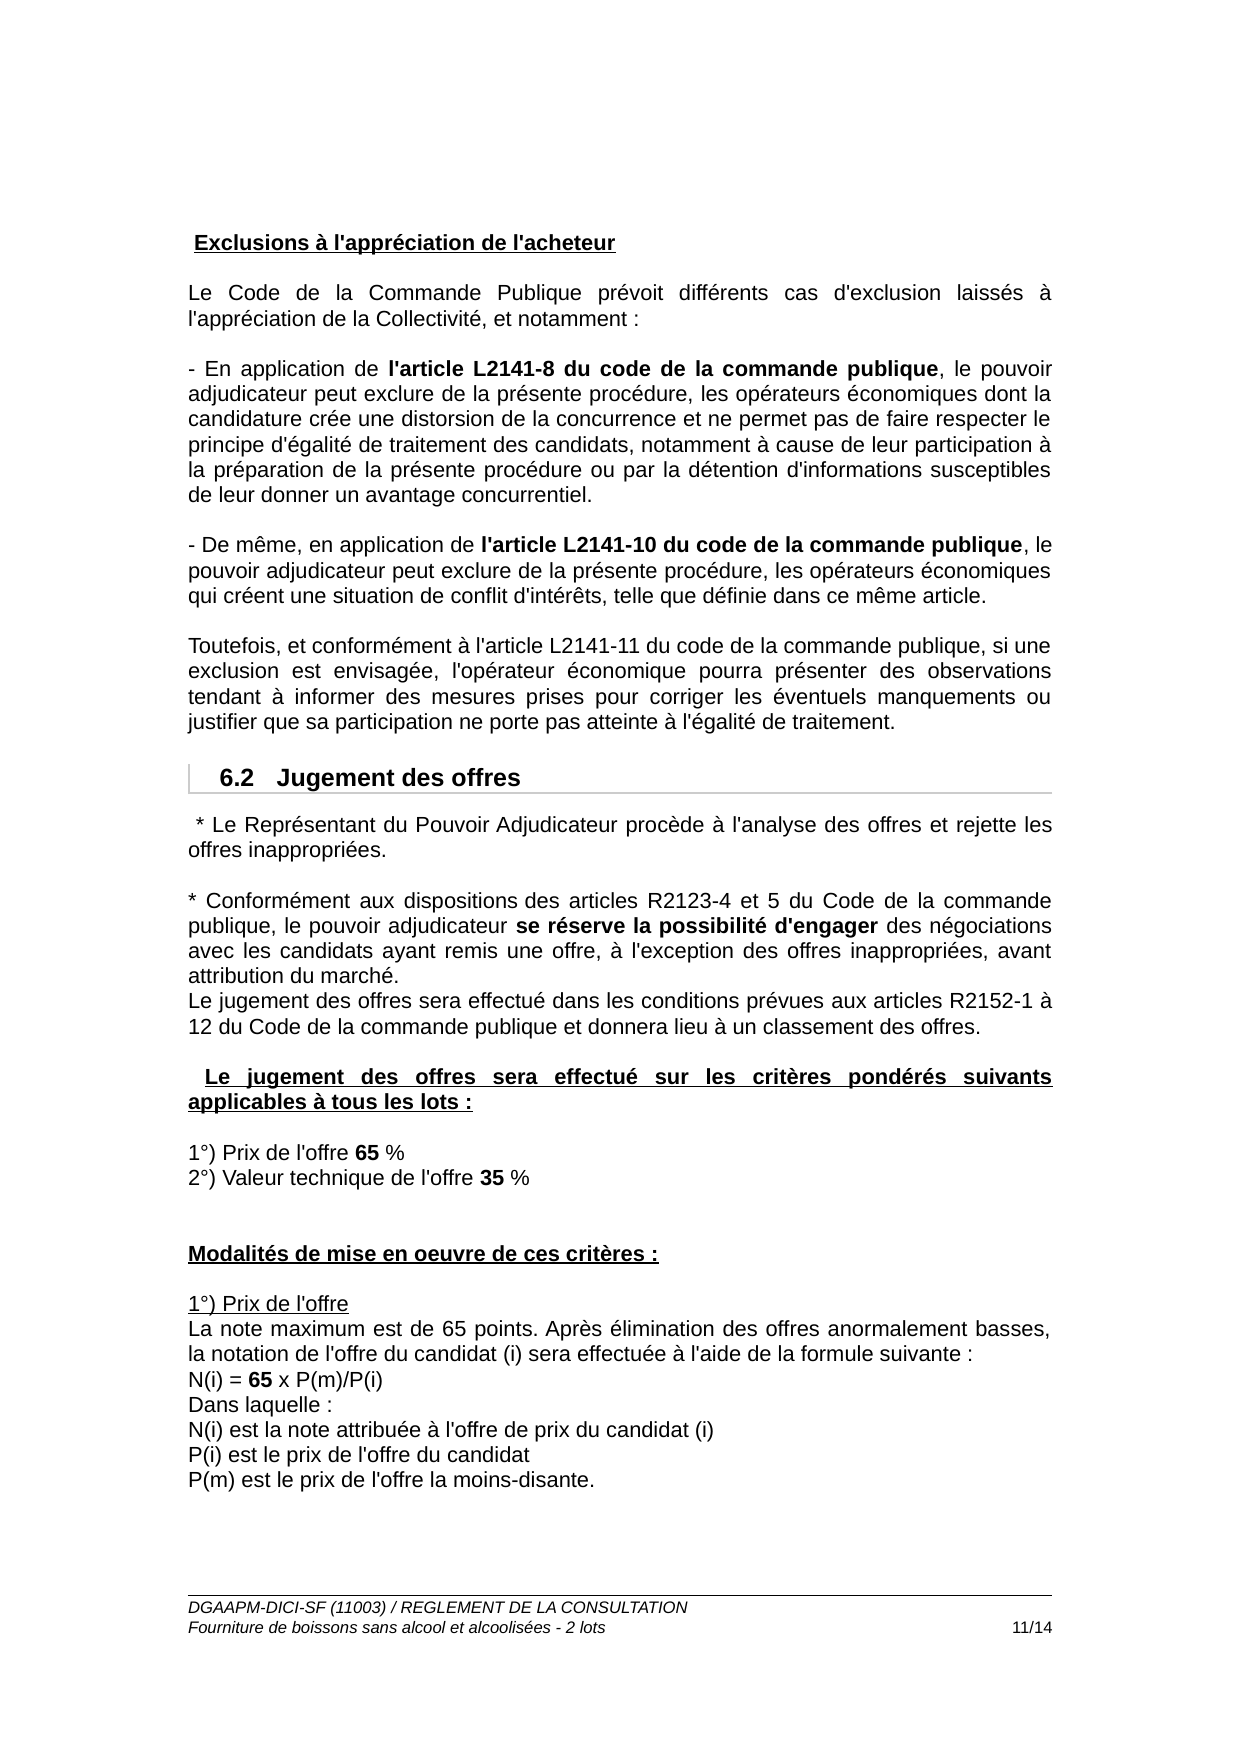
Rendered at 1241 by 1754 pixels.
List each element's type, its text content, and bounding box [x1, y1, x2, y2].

text N(i) = 65 x P(m)/P(i) [188, 1367, 1052, 1392]
text 1°) Prix de l'offre [188, 1291, 1052, 1316]
text - De même, en application de l'article L2141-10 du code de la commande publique, le pouvoir adjudicateur peut exclure de la présente procédure, les opérateurs économiques qui créent une situation de conflit d'intérêts, telle que définie dans ce même article. [188, 532, 1052, 608]
text Le jugement des offres sera effectué dans les conditions prévues aux articles R2152-1 à 12 du Code de la commande publique et donnera lieu à un classement des offres. [188, 988, 1052, 1039]
text - En application de l'article L2141-8 du code de la commande publique, le pouvoir adjudicateur peut exclure de la présente procédure, les opérateurs économiques dont la candidature crée une distorsion de la concurrence et ne permet pas de faire respecter le principe d'égalité de traitement des candidats, notamment à cause de leur participation à la préparation de la présente procédure ou par la détention d'informations susceptibles de leur donner un avantage concurrentiel. [188, 356, 1052, 507]
text 1°) Prix de l'offre 65 % [188, 1140, 1052, 1165]
text * Le Représentant du Pouvoir Adjudicateur procède à l'analyse des offres et rejette les offres inappropriées. [188, 812, 1052, 862]
text Dans laquelle : [188, 1392, 1052, 1417]
text Le Code de la Commande Publique prévoit différents cas d'exclusion laissés à l'appréciation de la Collectivité, et notamment : [188, 280, 1052, 331]
text Toutefois, et conformément à l'article L2141-11 du code de la commande publique, si une exclusion est envisagée, l'opérateur économique pourra présenter des observations tendant à informer des mesures prises pour corriger les éventuels manquements ou justifier que sa participation ne porte pas atteinte à l'égalité de traitement. [188, 633, 1052, 734]
text P(i) est le prix de l'offre du candidat [188, 1442, 1052, 1467]
text * Conformément aux dispositions des articles R2123-4 et 5 du Code de la commande publique, le pouvoir adjudicateur se réserve la possibilité d'engager des négociations avec les candidats ayant remis une offre, à l'exception des offres inappropriées, avant attribution du marché. [188, 888, 1052, 988]
text Modalités de mise en oeuvre de ces critères : [188, 1241, 1052, 1266]
text Le jugement des offres sera effectué sur les critères pondérés suivants applicables à tous les lots : [188, 1064, 1052, 1114]
subtitle Jugement des offres [188, 763, 1052, 792]
text 2°) Valeur technique de l'offre 35 % [188, 1165, 1052, 1190]
text La note maximum est de 65 points. Après élimination des offres anormalement basses, la notation de l'offre du candidat (i) sera effectuée à l'aide de la formule suivante : [188, 1316, 1052, 1367]
text P(m) est le prix de l'offre la moins-disante. [188, 1467, 1052, 1493]
text N(i) est la note attribuée à l'offre de prix du candidat (i) [188, 1417, 1052, 1442]
text Exclusions à l'appréciation de l'acheteur [188, 230, 1052, 255]
